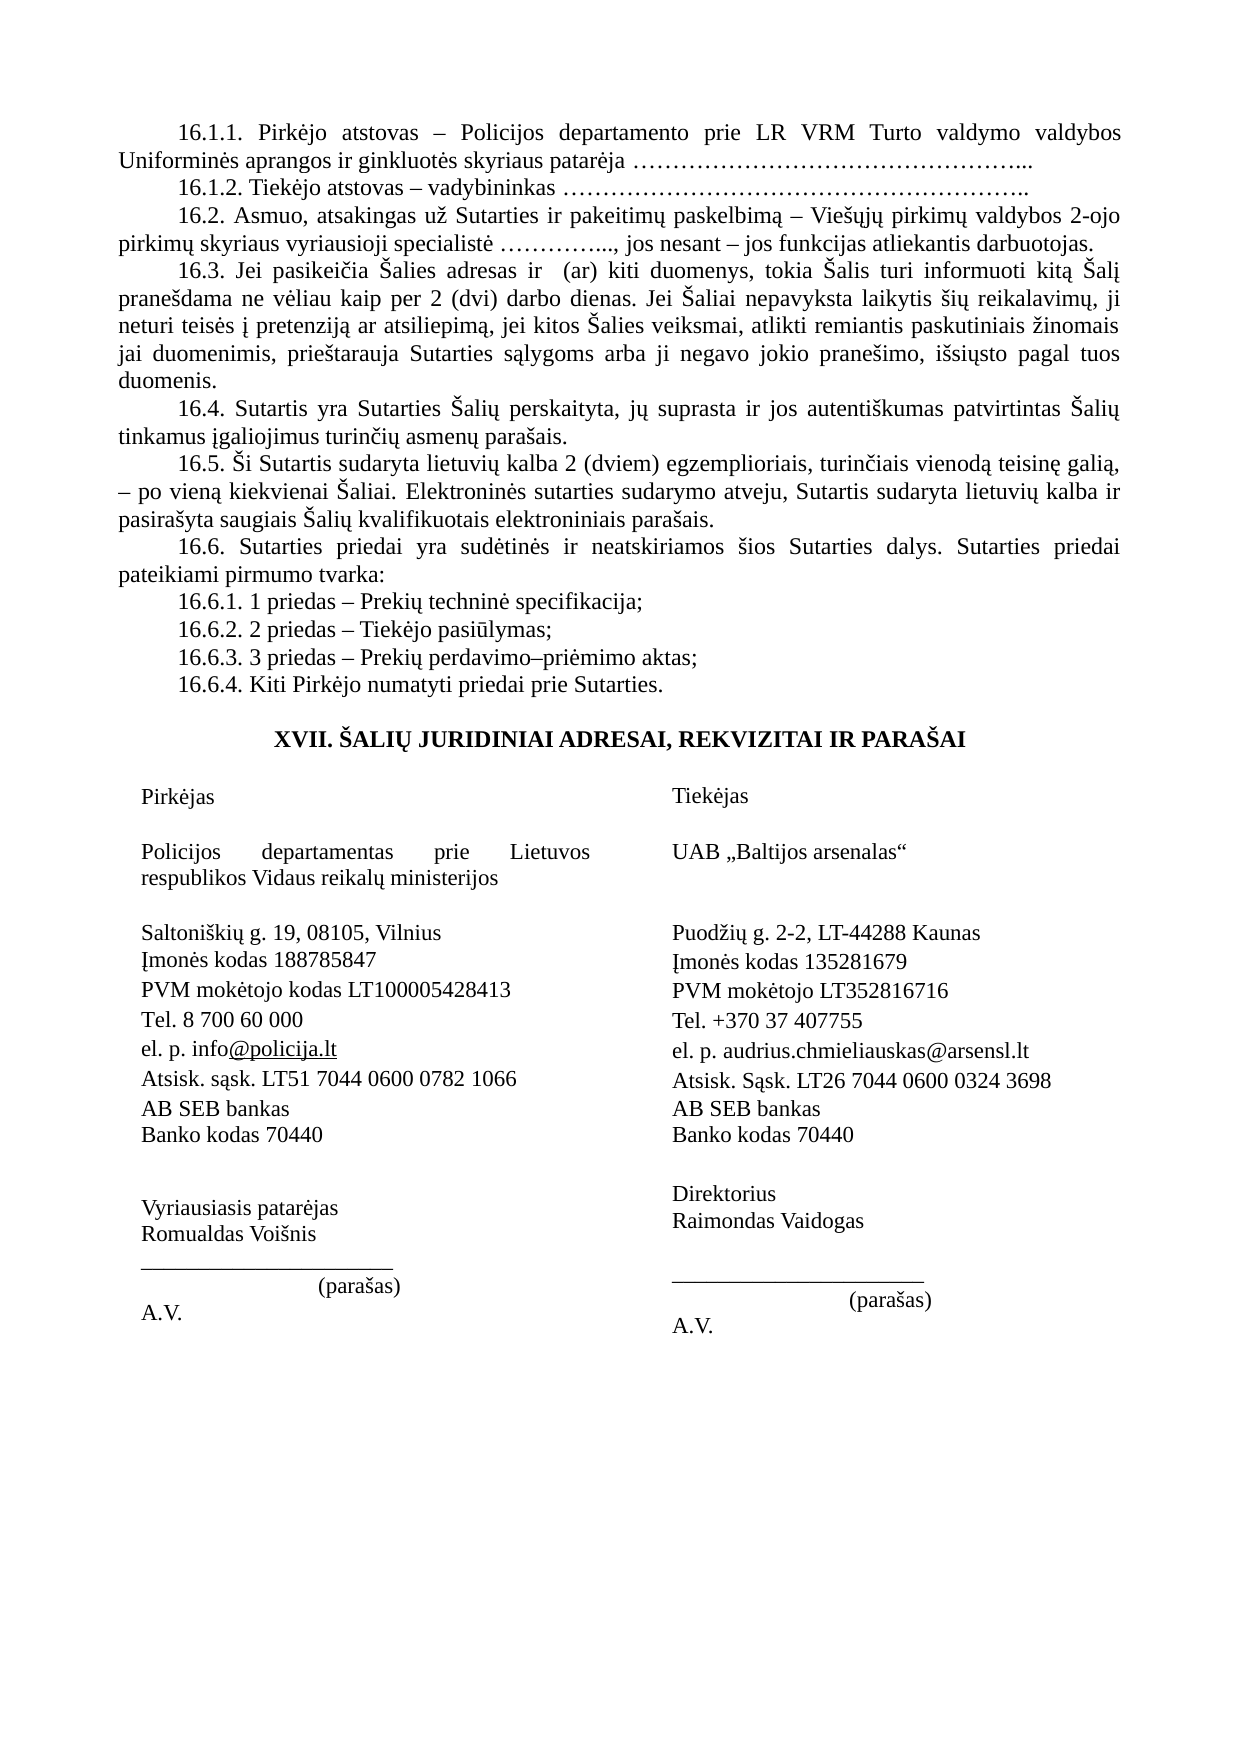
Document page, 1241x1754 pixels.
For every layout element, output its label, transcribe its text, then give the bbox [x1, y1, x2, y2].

table_cell Direktorius Raimondas Vaidogas ______________________ (parašas) A.V. [661, 1180, 1133, 1338]
table_cell Atsisk. Sąsk. LT26 7044 0600 0324 3698 [661, 1065, 1133, 1095]
text 16.6.3. 3 priedas – Prekių perdavimo–priėmimo aktas; [118, 643, 1122, 670]
text 16.2. Asmuo, atsakingas už Sutarties ir pakeitimų paskelbimą – Viešųjų pirkimų valdybos 2-ojo pirkimų skyriaus vyriausioji specialistė …………..., jos nesant – jos funkcijas atliekantis darbuotojas. [118, 201, 1122, 256]
table_cell AB SEB bankas [130, 1095, 602, 1121]
table_header [602, 782, 661, 811]
table_cell [130, 1151, 602, 1180]
table_cell Puodžių g. 2-2, LT-44288 Kaunas [661, 917, 1133, 947]
text 16.6.4. Kiti Pirkėjo numatyti priedai prie Sutarties. [118, 670, 1122, 698]
text 16.6.1. 1 priedas – Prekių techninė specifikacija; [118, 587, 1122, 615]
text 16.1.1. Pirkėjo atstovas – Policijos departamento prie LR VRM Turto valdymo valdybos Uniforminės aprangos ir ginkluotės skyriaus patarėja …………………………………………... [118, 118, 1122, 173]
table_cell [661, 1151, 1133, 1180]
table_cell Įmonės kodas 188785847 [130, 947, 602, 976]
table_header Tiekėjas [661, 782, 1133, 811]
table_cell Banko kodas 70440 [661, 1121, 1133, 1151]
table_cell Atsisk. sąsk. LT51 7044 0600 0782 1066 [130, 1065, 602, 1095]
text 16.6. Sutarties priedai yra sudėtinės ir neatskiriamos šios Sutarties dalys. Sutarties priedai pateikiami pirmumo tvarka: [118, 532, 1122, 587]
table_cell el. p. audrius.chmieliauskas@arsensl.lt [661, 1035, 1133, 1065]
table_cell Įmonės kodas 135281679 [661, 947, 1133, 976]
table_cell Tel. 8 700 60 000 [130, 1006, 602, 1035]
table_cell [602, 976, 661, 1006]
table_header Pirkėjas [130, 782, 602, 811]
table_cell [602, 917, 661, 947]
table_cell Vyriausiasis patarėjas Romualdas Voišnis ______________________ (parašas) A.V. [130, 1180, 602, 1338]
table_cell PVM mokėtojo kodas LT100005428413 [130, 976, 602, 1006]
text 16.4. Sutartis yra Sutarties Šalių perskaityta, jų suprasta ir jos autentiškumas patvirtintas Šalių tinkamus įgaliojimus turinčių asmenų parašais. [118, 394, 1122, 449]
text 16.3. Jei pasikeičia Šalies adresas ir (ar) kiti duomenys, tokia Šalis turi informuoti kitą Šalį pranešdama ne vėliau kaip per 2 (dvi) darbo dienas. Jei Šaliai nepavyksta laikytis šių reikalavimų, ji neturi teisės į pretenziją ar atsiliepimą, jei kitos Šalies veiksmai, atlikti remiantis paskutiniais žinomais jai duomenimis, prieštarauja Sutarties sąlygoms arba ji negavo jokio pranešimo, išsiųsto pagal tuos duomenis. [118, 256, 1122, 394]
table_cell AB SEB bankas [661, 1095, 1133, 1121]
table_cell [602, 1035, 661, 1065]
text 16.5. Ši Sutartis sudaryta lietuvių kalba 2 (dviem) egzemplioriais, turinčiais vienodą teisinę galią, – po vieną kiekvienai Šaliai. Elektroninės sutarties sudarymo atveju, Sutartis sudaryta lietuvių kalba ir pasirašyta saugiais Šalių kvalifikuotais elektroniniais parašais. [118, 449, 1122, 532]
table_cell [602, 811, 661, 917]
text 16.1.2. Tiekėjo atstovas – vadybininkas ………………………………………………….. [118, 173, 1122, 201]
text XVII. ŠALIŲ JURIDINIAI ADRESAI, REKVIZITAI IR PARAŠAI [118, 725, 1122, 753]
table_cell [602, 1006, 661, 1035]
table_cell Banko kodas 70440 [130, 1121, 602, 1151]
table_cell [602, 1121, 661, 1151]
table_cell Tel. +370 37 407755 [661, 1006, 1133, 1035]
table_cell [602, 1180, 661, 1338]
table_cell PVM mokėtojo LT352816716 [661, 976, 1133, 1006]
table_cell Policijos departamentas prie Lietuvos respublikos Vidaus reikalų ministerijos [130, 811, 602, 917]
table_cell [602, 1151, 661, 1180]
table_cell Saltoniškių g. 19, 08105, Vilnius [130, 917, 602, 947]
text 16.6.2. 2 priedas – Tiekėjo pasiūlymas; [118, 615, 1122, 643]
table_cell [602, 1095, 661, 1121]
table_cell el. p. info@policija.lt [130, 1035, 602, 1065]
table_cell UAB „Baltijos arsenalas“ [661, 811, 1133, 917]
table_cell [602, 947, 661, 976]
table_cell [602, 1065, 661, 1095]
